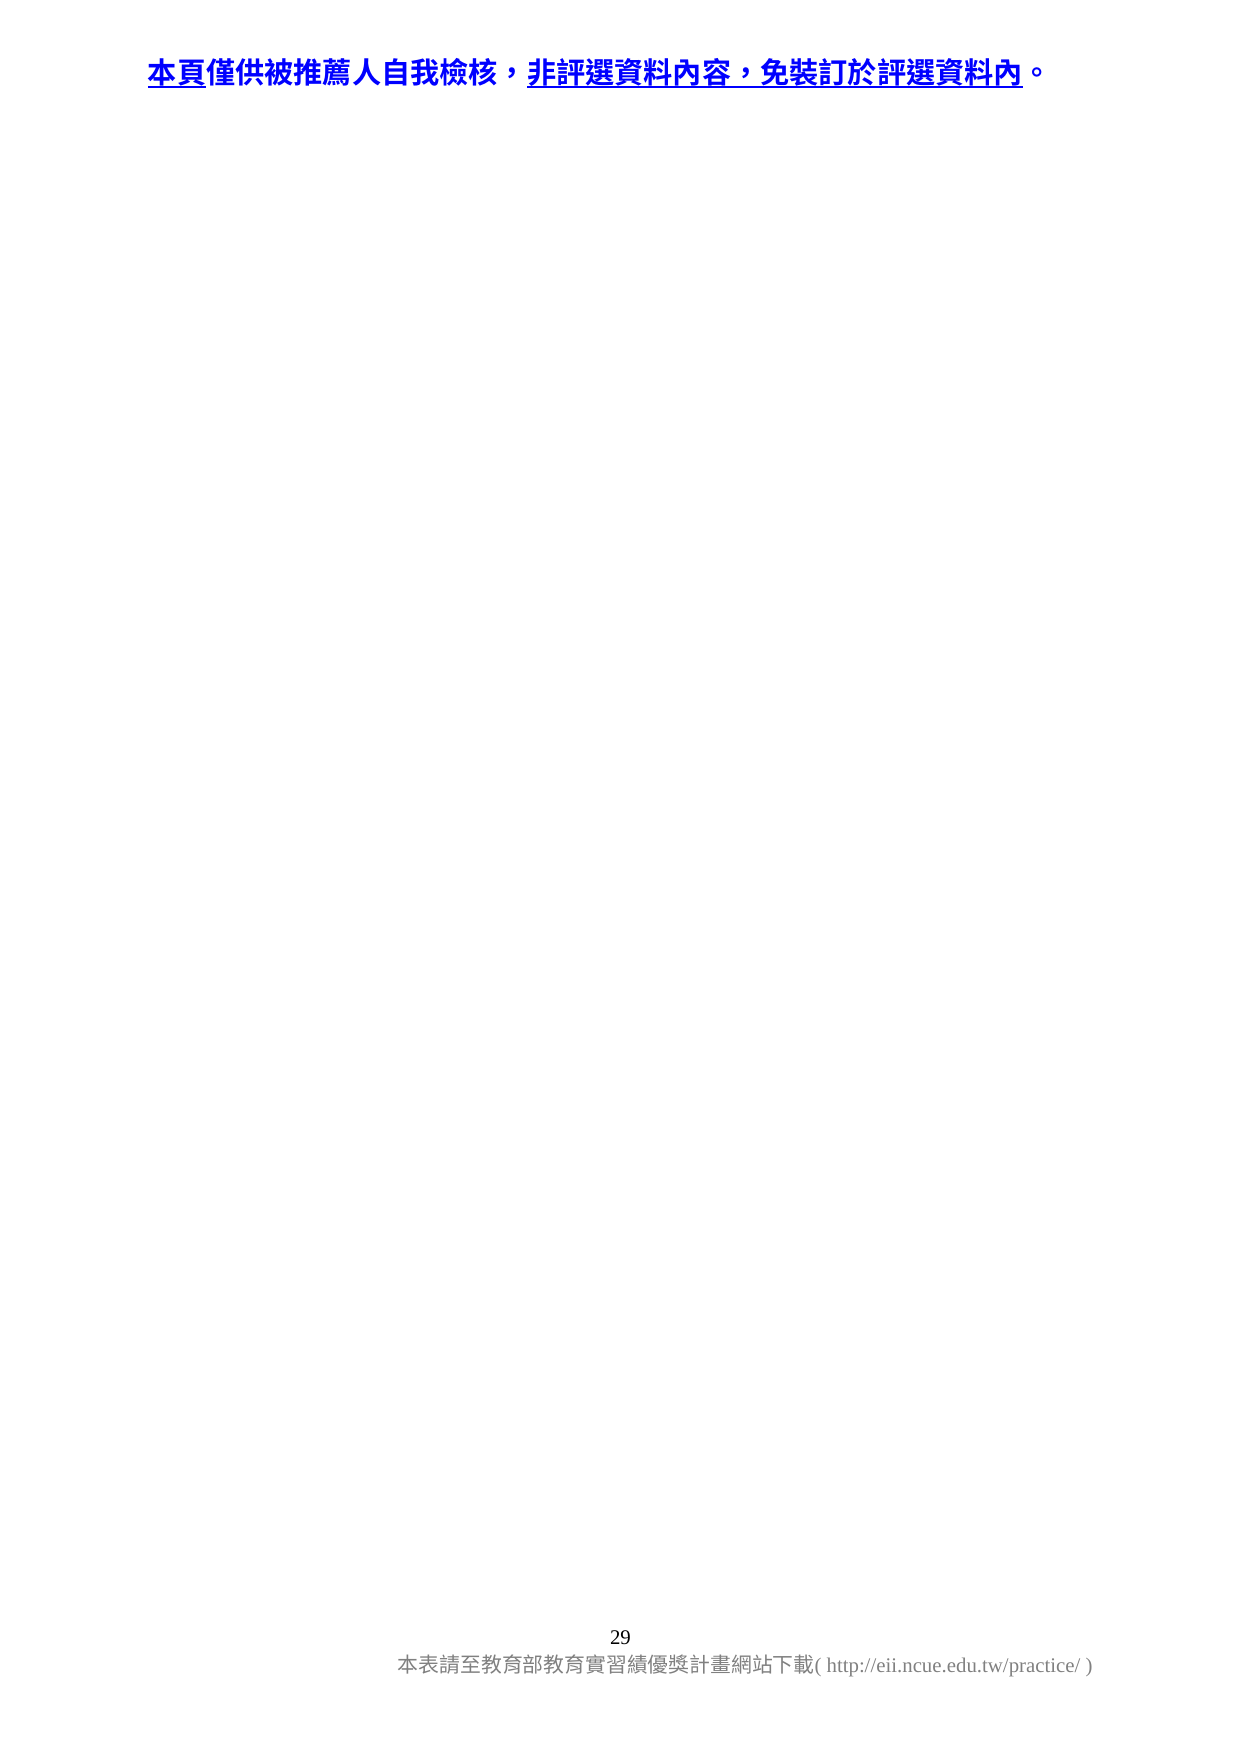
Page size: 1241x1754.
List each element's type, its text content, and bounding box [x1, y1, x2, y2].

text 本頁僅供被推薦人自我檢核，非評選資料內容，免裝訂於評選資料內。 [148, 61, 1092, 90]
